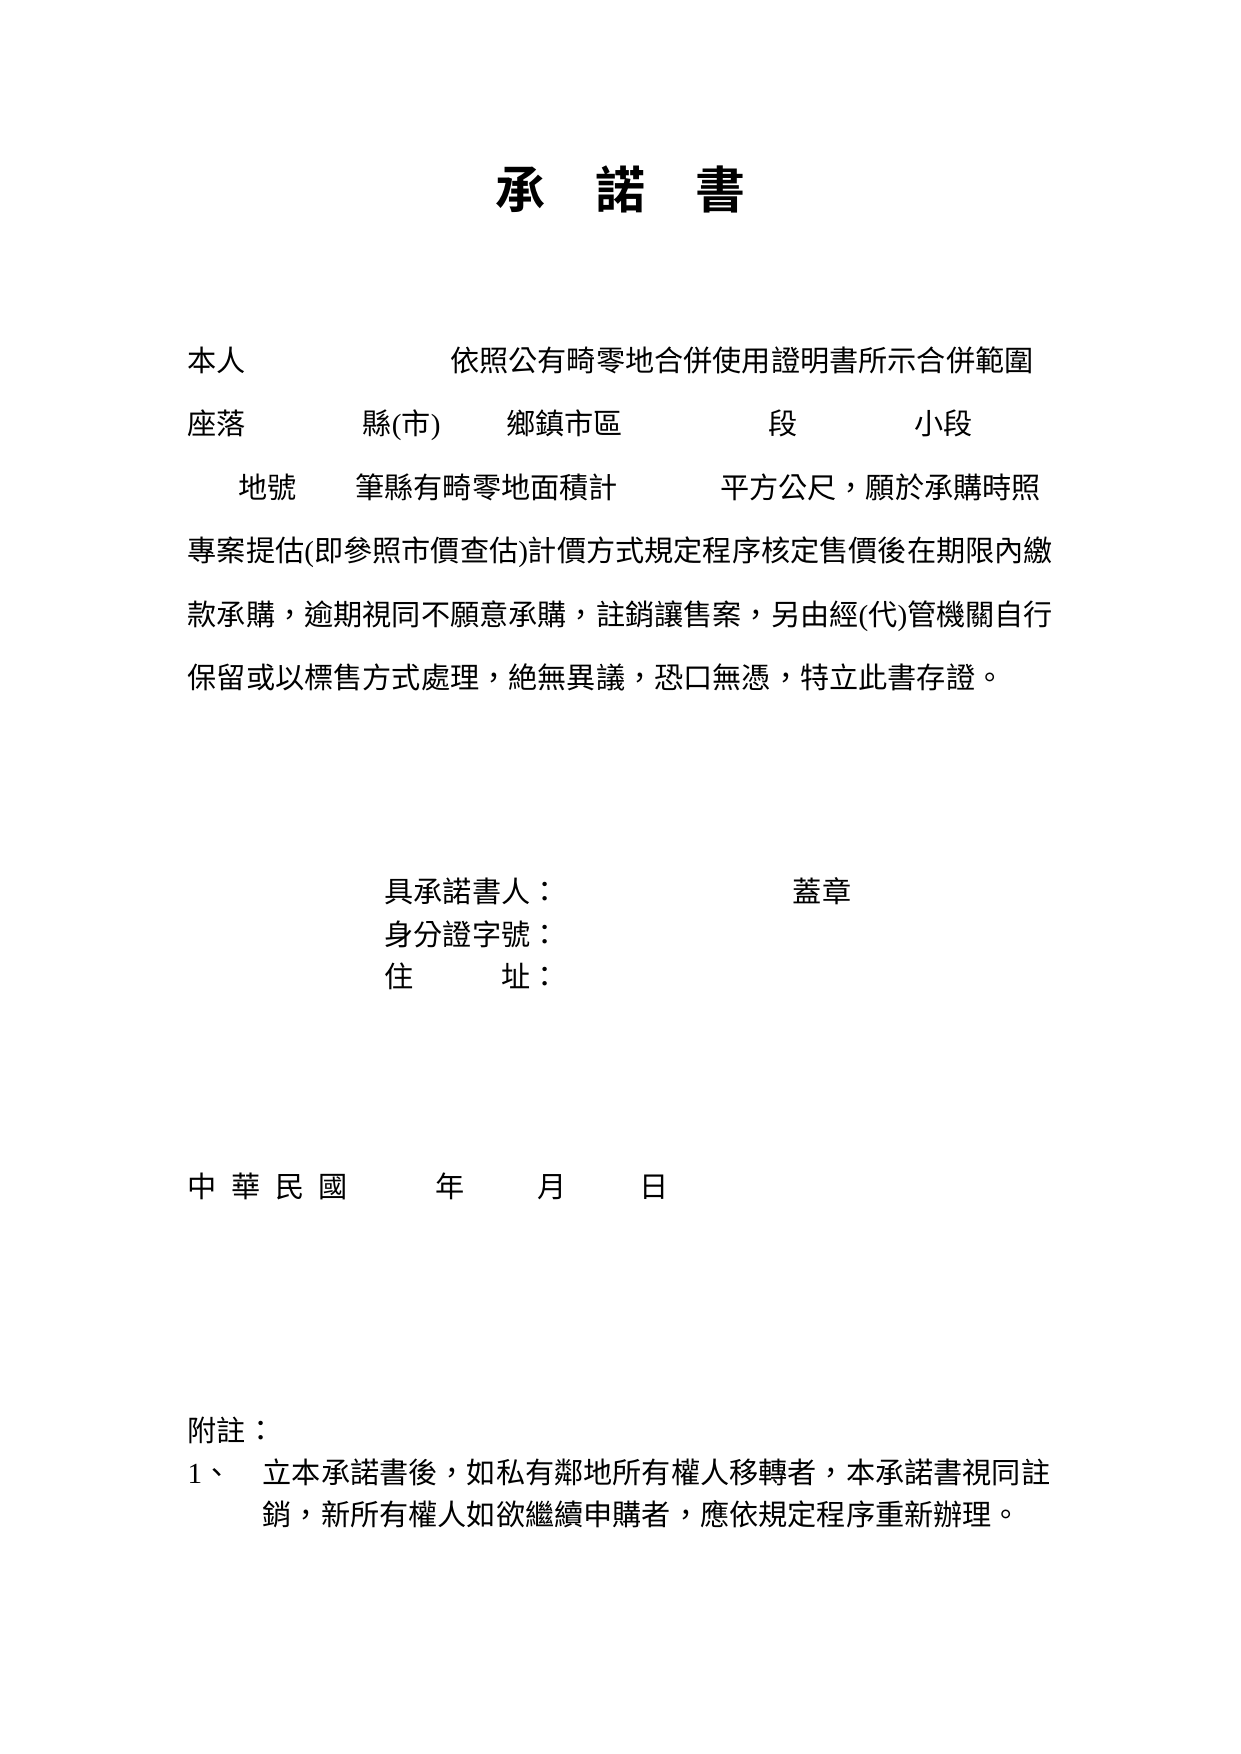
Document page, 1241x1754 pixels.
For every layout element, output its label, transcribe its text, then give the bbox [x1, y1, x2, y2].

list 立本承諾書後，如私有鄰地所有權人移轉者，本承諾書視同註銷，新所有權人如欲繼續申購者，應依規定程序重新辦理。 [187, 1449, 1053, 1534]
text 中 華 民 國 年 月 日 [187, 1163, 1053, 1206]
text 地號 筆縣有畸零地面積計 平方公尺，願於承購時照專案提估(即參照市價查估)計價方式規定程序核定售價後在期限內繳款承購，逾期視同不願意承購，註銷讓售案，另由經(代)管機關自行保留或以標售方式處理，絶無異議，恐口無憑，特立此書存證。 [187, 464, 1053, 697]
text 本人 依照公有畸零地合併使用證明書所示合併範圍座落 縣(市) 鄉鎮市區 段 小段 [187, 337, 1053, 443]
text 具承諾書人： 蓋章 [187, 869, 1053, 911]
text 附註： [187, 1407, 1053, 1449]
text 承 諾 書 [187, 150, 1053, 222]
text 身分證字號： [187, 911, 1053, 953]
text 住 址： [187, 953, 1053, 996]
